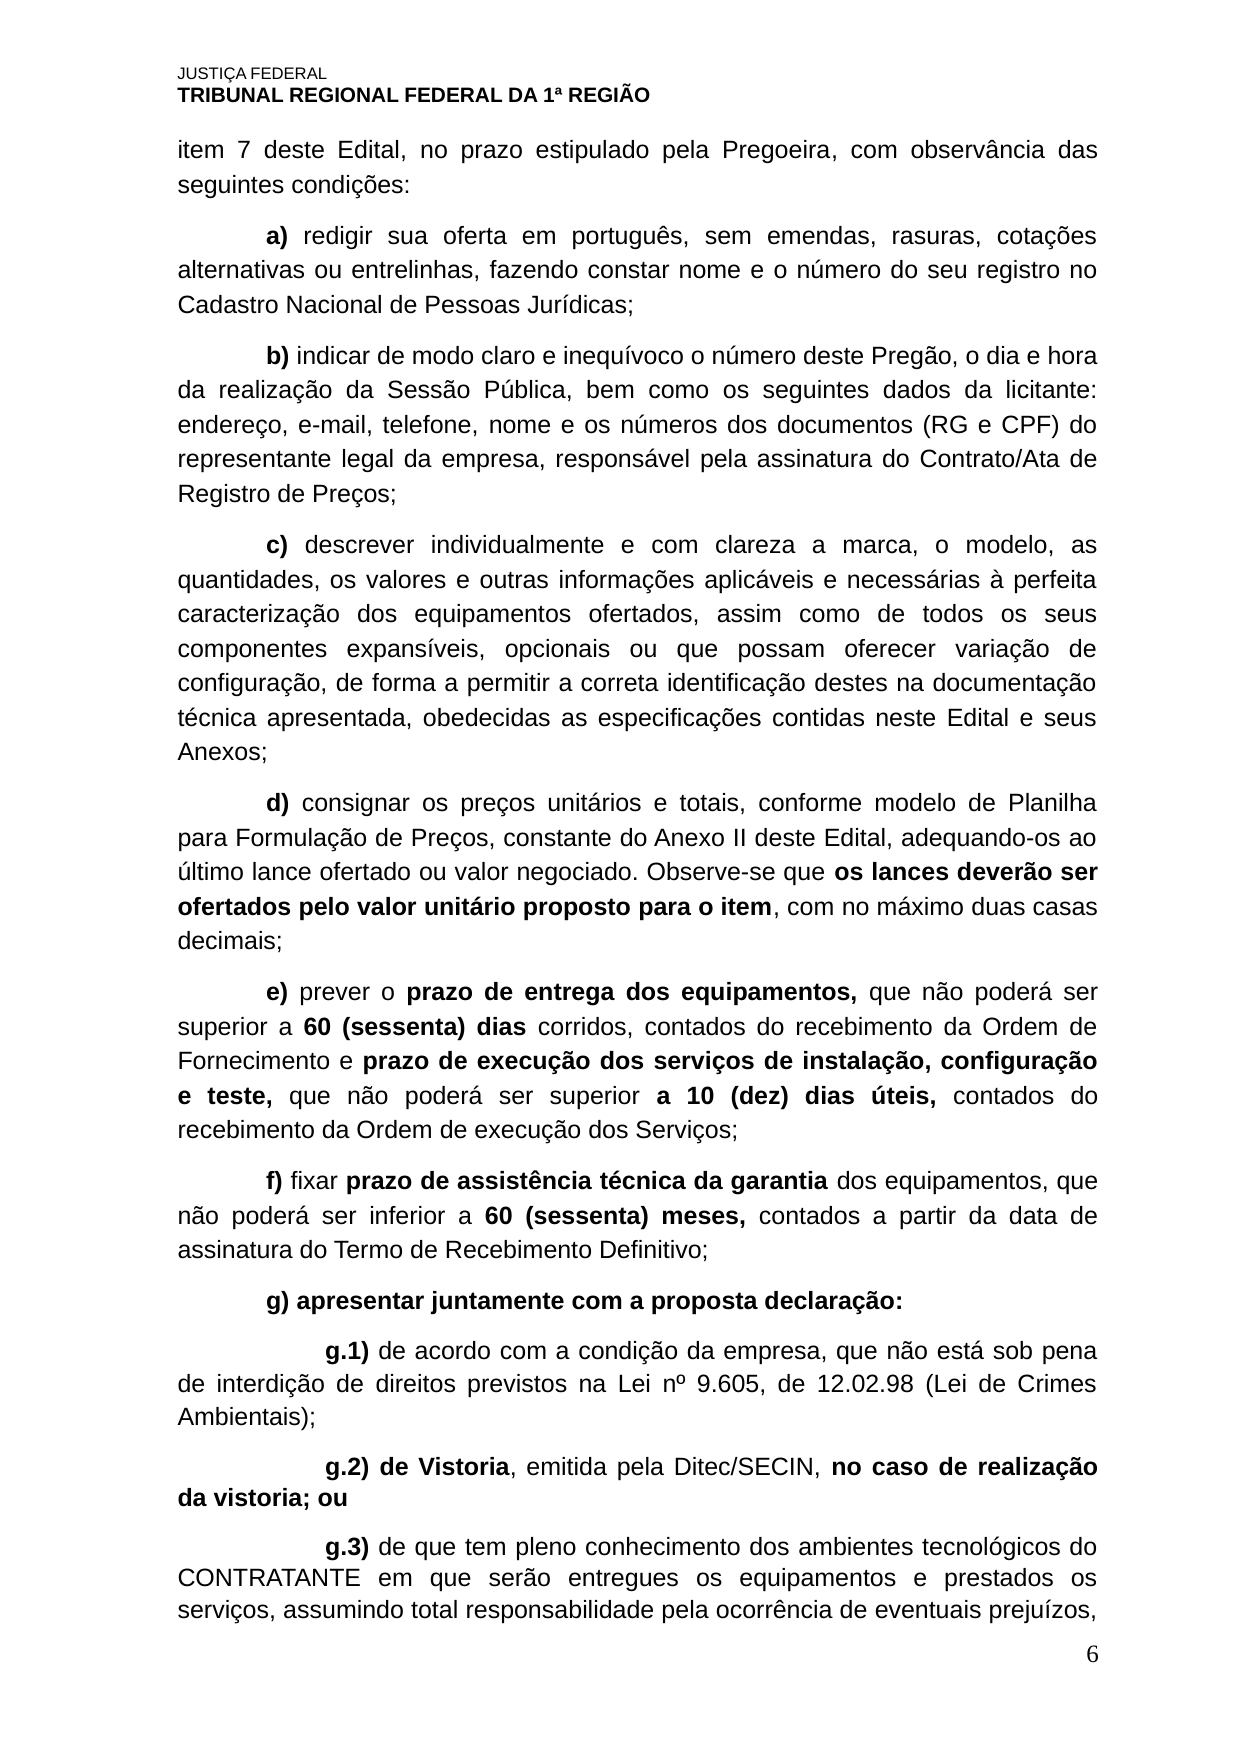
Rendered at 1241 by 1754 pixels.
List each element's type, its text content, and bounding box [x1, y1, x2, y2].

subtitle d) consignar os preços unitários e totais, conforme modelo de Planilha para Formulação de Preços, constante do Anexo II deste Edital, adequando-os ao último lance ofertado ou valor negociado. Observe-se que os lances deverão ser ofertados pelo valor unitário proposto para o item, com no máximo duas casas decimais; [177, 788, 1098, 955]
text g) apresentar juntamente com a proposta declaração: [177, 1286, 1098, 1315]
text e) prever o prazo de entrega dos equipamentos, que não poderá ser superior a 60 (sessenta) dias corridos, contados do recebimento da Ordem de Fornecimento e prazo de execução dos serviços de instalação, configuração e teste, que não poderá ser superior a 10 (dez) dias úteis, contados do recebimento da Ordem de execução dos Serviços; [177, 977, 1098, 1144]
list a) redigir sua oferta em português, sem emendas, rasuras, cotações alternativas ou entrelinhas, fazendo constar nome e o número do seu registro no Cadastro Nacional de Pessoas Jurídicas; [177, 221, 1098, 319]
text g.3) de que tem pleno conhecimento dos ambientes tecnológicos do CONTRATANTE em que serão entregues os equipamentos e prestados os serviços, assumindo total responsabilidade pela ocorrência de eventuais prejuízos, [177, 1532, 1098, 1623]
list b) indicar de modo claro e inequívoco o número deste Pregão, o dia e hora da realização da Sessão Pública, bem como os seguintes dados da licitante: endereço, e-mail, telefone, nome e os números dos documentos (RG e CPF) do representante legal da empresa, responsável pela assinatura do Contrato/Ata de Registro de Preços; [177, 341, 1098, 508]
text f) fixar prazo de assistência técnica da garantia dos equipamentos, que não poderá ser inferior a 60 (sessenta) meses, contados a partir da data de assinatura do Termo de Recebimento Definitivo; [177, 1166, 1098, 1264]
text item 7 deste Edital, no prazo estipulado pela Pregoeira, com observância das seguintes condições: [177, 135, 1098, 198]
text g.2) de Vistoria, emitida pela Ditec/SECIN, no caso de realização da vistoria; ou [177, 1452, 1098, 1512]
text g.1) de acordo com a condição da empresa, que não está sob pena de interdição de direitos previstos na Lei nº 9.605, de 12.02.98 (Lei de Crimes Ambientais); [177, 1336, 1098, 1431]
text c) descrever individualmente e com clareza a marca, o modelo, as quantidades, os valores e outras informações aplicáveis e necessárias à perfeita caracterização dos equipamentos ofertados, assim como de todos os seus componentes expansíveis, opcionais ou que possam oferecer variação de configuração, de forma a permitir a correta identificação destes na documentação técnica apresentada, obedecidas as especificações contidas neste Edital e seus Anexos; [177, 530, 1098, 766]
